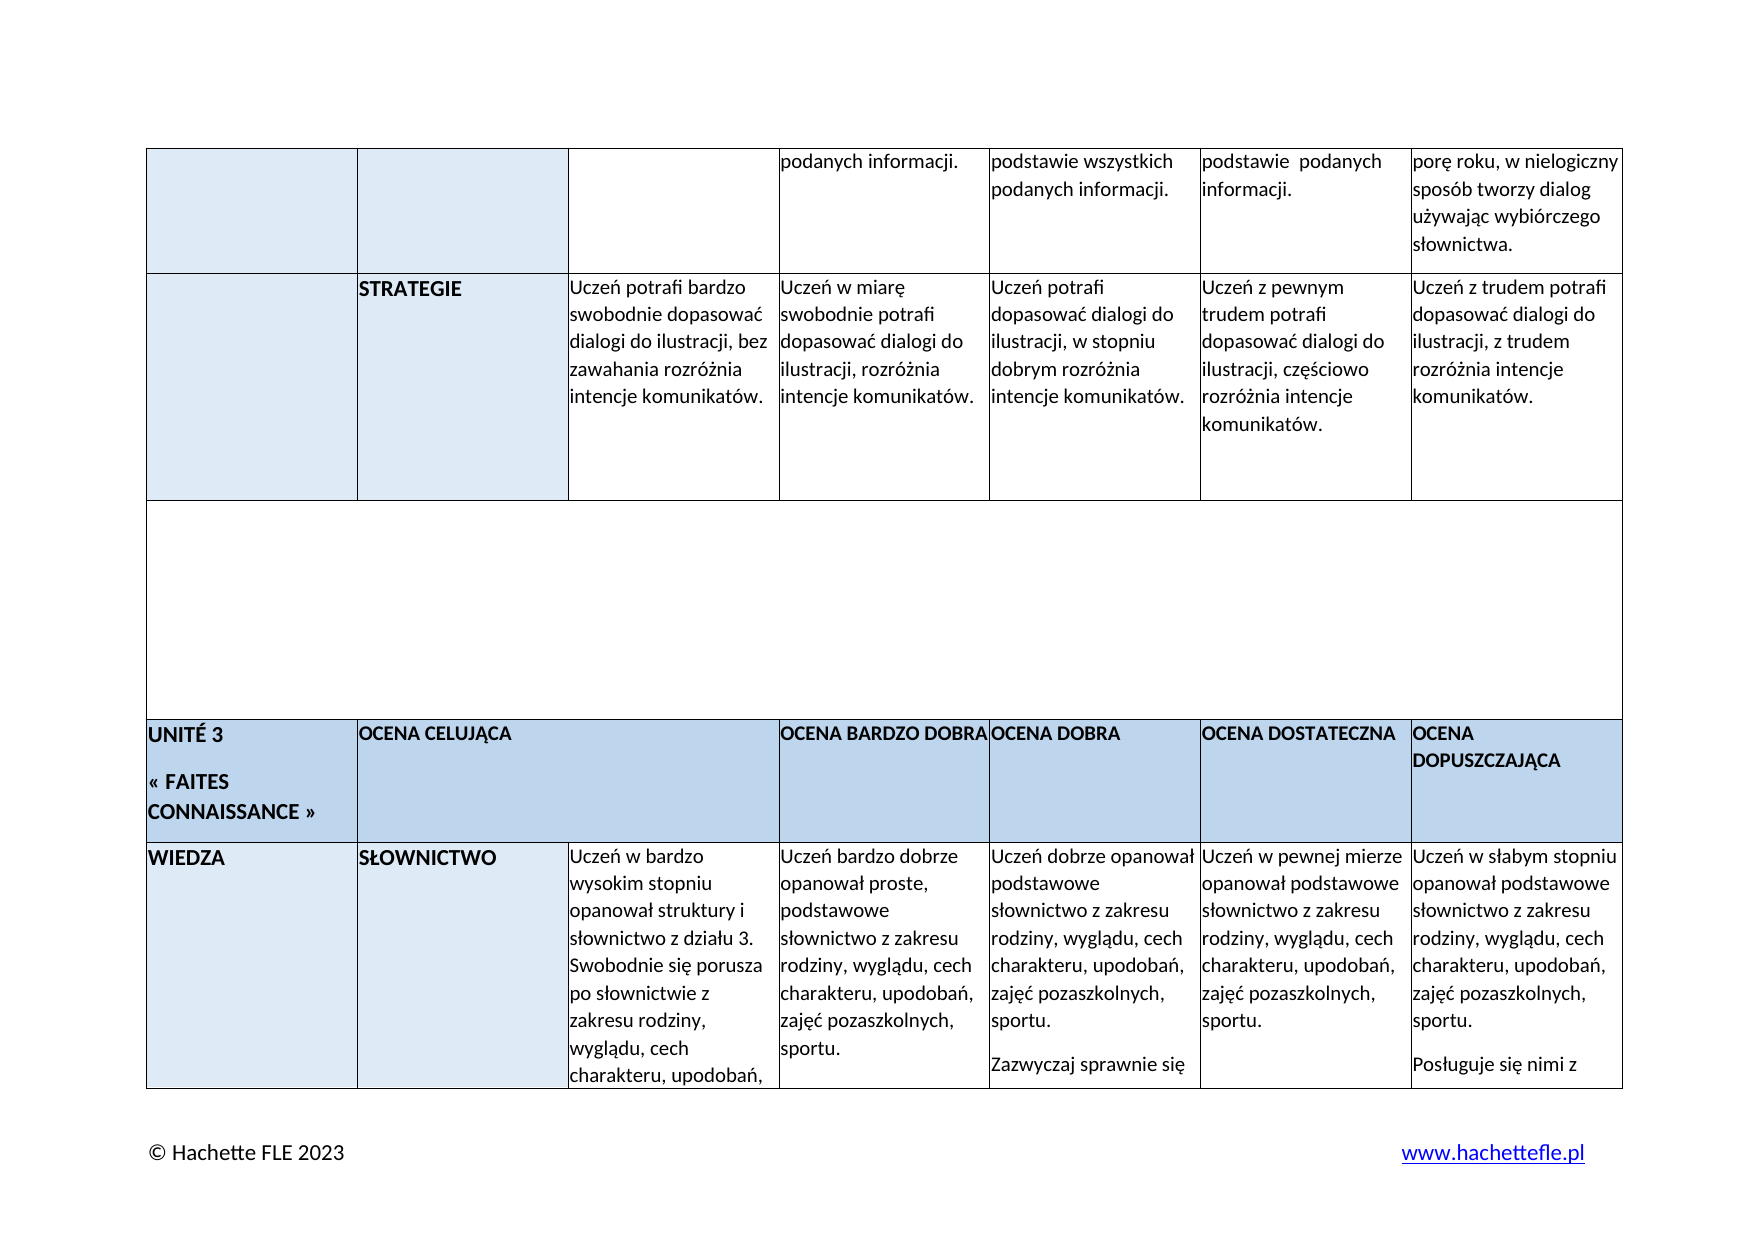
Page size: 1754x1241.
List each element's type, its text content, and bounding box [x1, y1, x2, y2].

table_cell OCENA DOBRA [990, 720, 1200, 842]
table_cell OCENA BARDZO DOBRA [780, 720, 989, 842]
table_cell WIEDZA [147, 843, 357, 1087]
table_cell Uczeń w słabym stopniu opanował podstawowe słownictwo z zakresu rodziny, wyglądu, cech charakteru, upodobań, zajęć pozaszkolnych, sportu. Posługuje się nimi z [1412, 843, 1622, 1087]
table_cell porę roku, w nielogiczny sposób tworzy dialog używając wybiórczego słownictwa. [1412, 149, 1622, 273]
table_cell [147, 501, 1622, 719]
table_cell Uczeń potrafi dopasować dialogi do ilustracji, w stopniu dobrym rozróżnia intencje komunikatów. [990, 274, 1200, 500]
table_cell OCENA CELUJĄCA [358, 720, 779, 842]
table_cell OCENA DOPUSZCZAJĄCA [1412, 720, 1622, 842]
table_cell Uczeń w miarę swobodnie potrafi dopasować dialogi do ilustracji, rozróżnia intencje komunikatów. [780, 274, 989, 500]
table_cell UNITÉ 3 « FAITES CONNAISSANCE » [147, 720, 357, 842]
table_cell [147, 149, 357, 273]
table_cell Uczeń w bardzo wysokim stopniu opanował struktury i słownictwo z działu 3. Swobodnie się porusza po słownictwie z zakresu rodziny, wyglądu, cech charakteru, upodobań, [569, 843, 779, 1087]
table_cell STRATEGIE [358, 274, 568, 500]
table_cell Uczeń z trudem potrafi dopasować dialogi do ilustracji, z trudem rozróżnia intencje komunikatów. [1412, 274, 1622, 500]
table_cell [147, 274, 357, 500]
table_cell Uczeń bardzo dobrze opanował proste, podstawowe słownictwo z zakresu rodziny, wyglądu, cech charakteru, upodobań, zajęć pozaszkolnych, sportu. [780, 843, 989, 1087]
table_cell Uczeń potrafi bardzo swobodnie dopasować dialogi do ilustracji, bez zawahania rozróżnia intencje komunikatów. [569, 274, 779, 500]
table_cell podanych informacji. [780, 149, 989, 273]
table_cell Uczeń dobrze opanował podstawowe słownictwo z zakresu rodziny, wyglądu, cech charakteru, upodobań, zajęć pozaszkolnych, sportu. Zazwyczaj sprawnie się [990, 843, 1200, 1087]
table_cell SŁOWNICTWO [358, 843, 568, 1087]
table_cell [358, 149, 568, 273]
table_cell Uczeń z pewnym trudem potrafi dopasować dialogi do ilustracji, częściowo rozróżnia intencje komunikatów. [1201, 274, 1411, 500]
table_cell [569, 149, 779, 273]
table_cell podstawie podanych informacji. [1201, 149, 1411, 273]
table_cell Uczeń w pewnej mierze opanował podstawowe słownictwo z zakresu rodziny, wyglądu, cech charakteru, upodobań, zajęć pozaszkolnych, sportu. [1201, 843, 1411, 1087]
table_cell podstawie wszystkich podanych informacji. [990, 149, 1200, 273]
table_cell OCENA DOSTATECZNA [1201, 720, 1411, 842]
